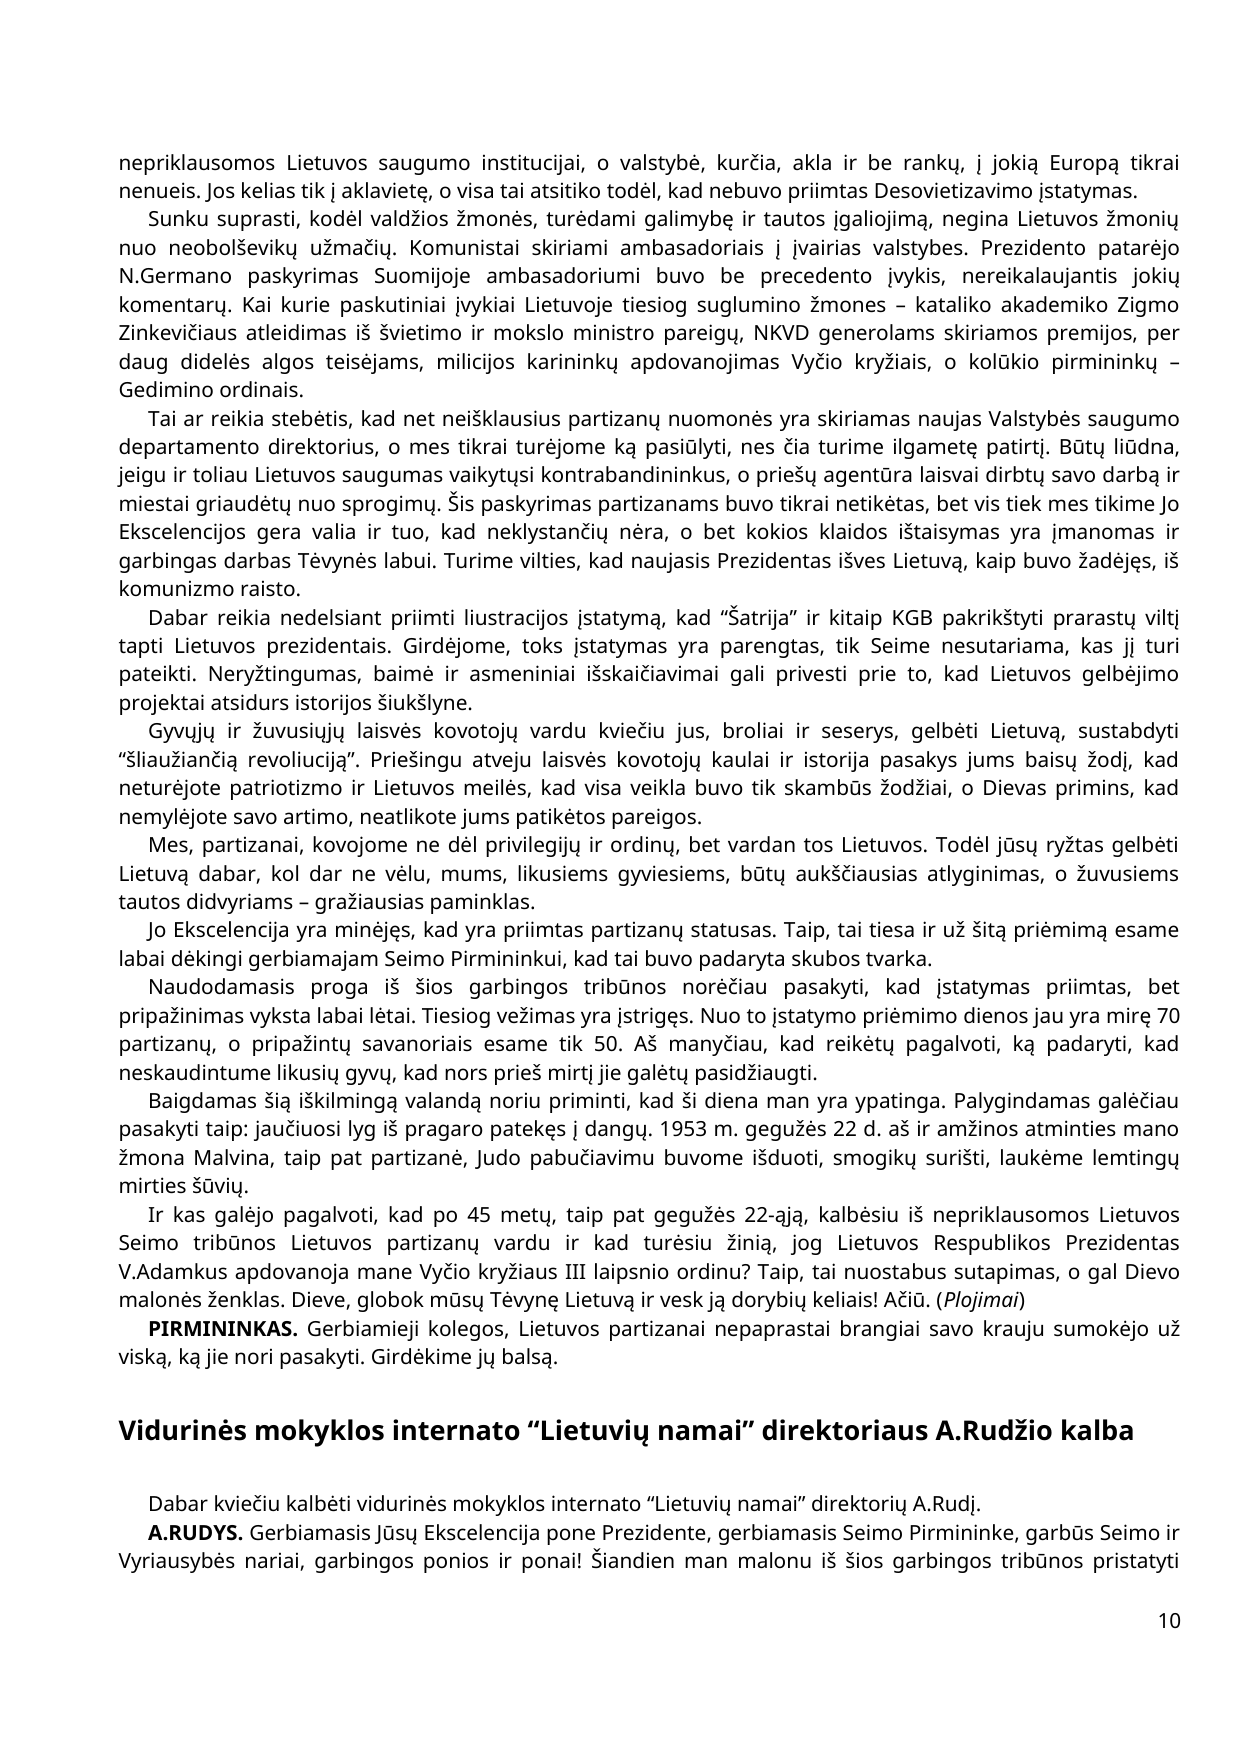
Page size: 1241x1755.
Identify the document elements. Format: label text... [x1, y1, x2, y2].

text nepriklausomos Lietuvos saugumo institucijai, o valstybė, kurčia, akla ir be rankų, į jokią Europą tikrai nenueis. Jos kelias tik į aklavietę, o visa tai atsitiko todėl, kad nebuvo priimtas Desovietizavimo įstatymas. [118, 148, 1181, 204]
text Dabar kviečiu kalbėti vidurinės mokyklos internato “Lietuvių namai” direktorių A.Rudį. [118, 1489, 1181, 1518]
text Jo Ekscelencija yra minėjęs, kad yra priimtas partizanų statusas. Taip, tai tiesa ir už šitą priėmimą esame labai dėkingi gerbiamajam Seimo Pirmininkui, kad tai buvo padaryta skubos tvarka. [118, 916, 1181, 972]
text Mes, partizanai, kovojome ne dėl privilegijų ir ordinų, bet vardan tos Lietuvos. Todėl jūsų ryžtas gelbėti Lietuvą dabar, kol dar ne vėlu, mums, likusiems gyviesiems, būtų aukščiausias atlyginimas, o žuvusiems tautos didvyriams – gražiausias paminklas. [118, 830, 1181, 916]
text Naudodamasis proga iš šios garbingos tribūnos norėčiau pasakyti, kad įstatymas priimtas, bet pripažinimas vyksta labai lėtai. Tiesiog vežimas yra įstrigęs. Nuo to įstatymo priėmimo dienos jau yra mirę 70 partizanų, o pripažintų savanoriais esame tik 50. Aš manyčiau, kad reikėtų pagalvoti, ką padaryti, kad neskaudintume likusių gyvų, kad nors prieš mirtį jie galėtų pasidžiaugti. [118, 972, 1181, 1086]
text Vidurinės mokyklos internato “Lietuvių namai” direktoriaus A.Rudžio kalba [118, 1411, 1181, 1448]
text Gyvųjų ir žuvusiųjų laisvės kovotojų vardu kviečiu jus, broliai ir seserys, gelbėti Lietuvą, sustabdyti “šliaužiančią revoliuciją”. Priešingu atveju laisvės kovotojų kaulai ir istorija pasakys jums baisų žodį, kad neturėjote patriotizmo ir Lietuvos meilės, kad visa veikla buvo tik skambūs žodžiai, o Dievas primins, kad nemylėjote savo artimo, neatlikote jums patikėtos pareigos. [118, 716, 1181, 830]
text Tai ar reikia stebėtis, kad net neišklausius partizanų nuomonės yra skiriamas naujas Valstybės saugumo departamento direktorius, o mes tikrai turėjome ką pasiūlyti, nes čia turime ilgametę patirtį. Būtų liūdna, jeigu ir toliau Lietuvos saugumas vaikytųsi kontrabandininkus, o priešų agentūra laisvai dirbtų savo darbą ir miestai griaudėtų nuo sprogimų. Šis paskyrimas partizanams buvo tikrai netikėtas, bet vis tiek mes tikime Jo Ekscelencijos gera valia ir tuo, kad neklystančių nėra, o bet kokios klaidos ištaisymas yra įmanomas ir garbingas darbas Tėvynės labui. Turime vilties, kad naujasis Prezidentas išves Lietuvą, kaip buvo žadėjęs, iš komunizmo raisto. [118, 404, 1181, 603]
text A.RUDYS. Gerbiamasis Jūsų Ekscelencija pone Prezidente, gerbiamasis Seimo Pirmininke, garbūs Seimo ir Vyriausybės nariai, garbingos ponios ir ponai! Šiandien man malonu iš šios garbingos tribūnos pristatyti [118, 1518, 1181, 1574]
text Dabar reikia nedelsiant priimti liustracijos įstatymą, kad “Šatrija” ir kitaip KGB pakrikštyti prarastų viltį tapti Lietuvos prezidentais. Girdėjome, toks įstatymas yra parengtas, tik Seime nesutariama, kas jį turi pateikti. Neryžtingumas, baimė ir asmeniniai išskaičiavimai gali privesti prie to, kad Lietuvos gelbėjimo projektai atsidurs istorijos šiukšlyne. [118, 603, 1181, 716]
text Ir kas galėjo pagalvoti, kad po 45 metų, taip pat gegužės 22-ąją, kalbėsiu iš nepriklausomos Lietuvos Seimo tribūnos Lietuvos partizanų vardu ir kad turėsiu žinią, jog Lietuvos Respublikos Prezidentas V.Adamkus apdovanoja mane Vyčio kryžiaus III laipsnio ordinu? Taip, tai nuostabus sutapimas, o gal Dievo malonės ženklas. Dieve, globok mūsų Tėvynę Lietuvą ir vesk ją dorybių keliais! Ačiū. (Plojimai) [118, 1200, 1181, 1314]
text Sunku suprasti, kodėl valdžios žmonės, turėdami galimybę ir tautos įgaliojimą, negina Lietuvos žmonių nuo neobolševikų užmačių. Komunistai skiriami ambasadoriais į įvairias valstybes. Prezidento patarėjo N.Germano paskyrimas Suomijoje ambasadoriumi buvo be precedento įvykis, nereikalaujantis jokių komentarų. Kai kurie paskutiniai įvykiai Lietuvoje tiesiog suglumino žmones – kataliko akademiko Zigmo Zinkevičiaus atleidimas iš švietimo ir mokslo ministro pareigų, NKVD generolams skiriamos premijos, per daug didelės algos teisėjams, milicijos karininkų apdovanojimas Vyčio kryžiais, o kolūkio pirmininkų – Gedimino ordinais. [118, 204, 1181, 404]
text Baigdamas šią iškilmingą valandą noriu priminti, kad ši diena man yra ypatinga. Palygindamas galėčiau pasakyti taip: jaučiuosi lyg iš pragaro patekęs į dangų. 1953 m. gegužės 22 d. aš ir amžinos atminties mano žmona Malvina, taip pat partizanė, Judo pabučiavimu buvome išduoti, smogikų surišti, laukėme lemtingų mirties šūvių. [118, 1086, 1181, 1200]
text PIRMININKAS. Gerbiamieji kolegos, Lietuvos partizanai nepaprastai brangiai savo krauju sumokėjo už viską, ką jie nori pasakyti. Girdėkime jų balsą. [118, 1314, 1181, 1371]
